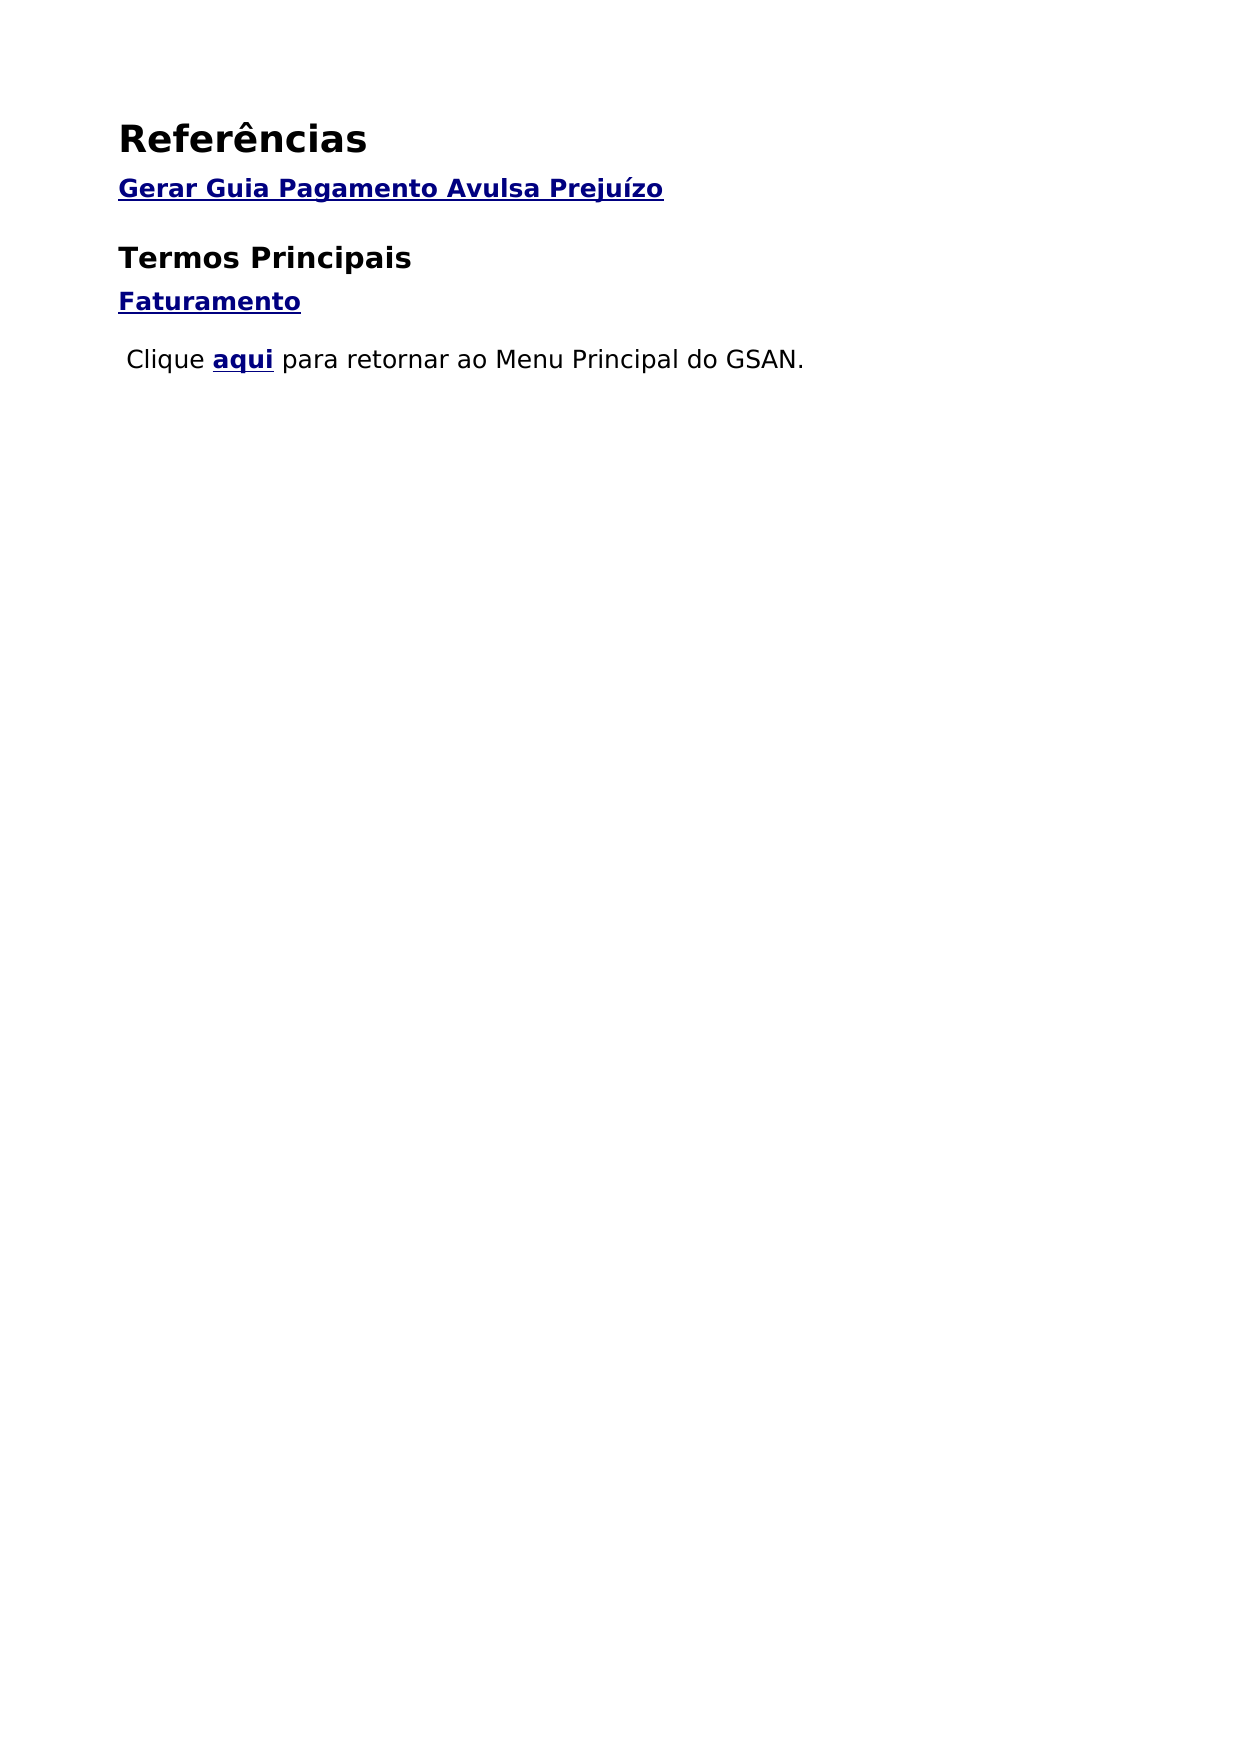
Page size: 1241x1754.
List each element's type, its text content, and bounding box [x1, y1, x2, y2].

text Faturamento Clique aqui para retornar ao Menu Principal do GSAN. [118, 287, 1122, 375]
subtitle Referências [118, 118, 1122, 162]
subtitle Termos Principais [118, 241, 1122, 275]
text Gerar Guia Pagamento Avulsa Prejuízo [118, 174, 1122, 203]
